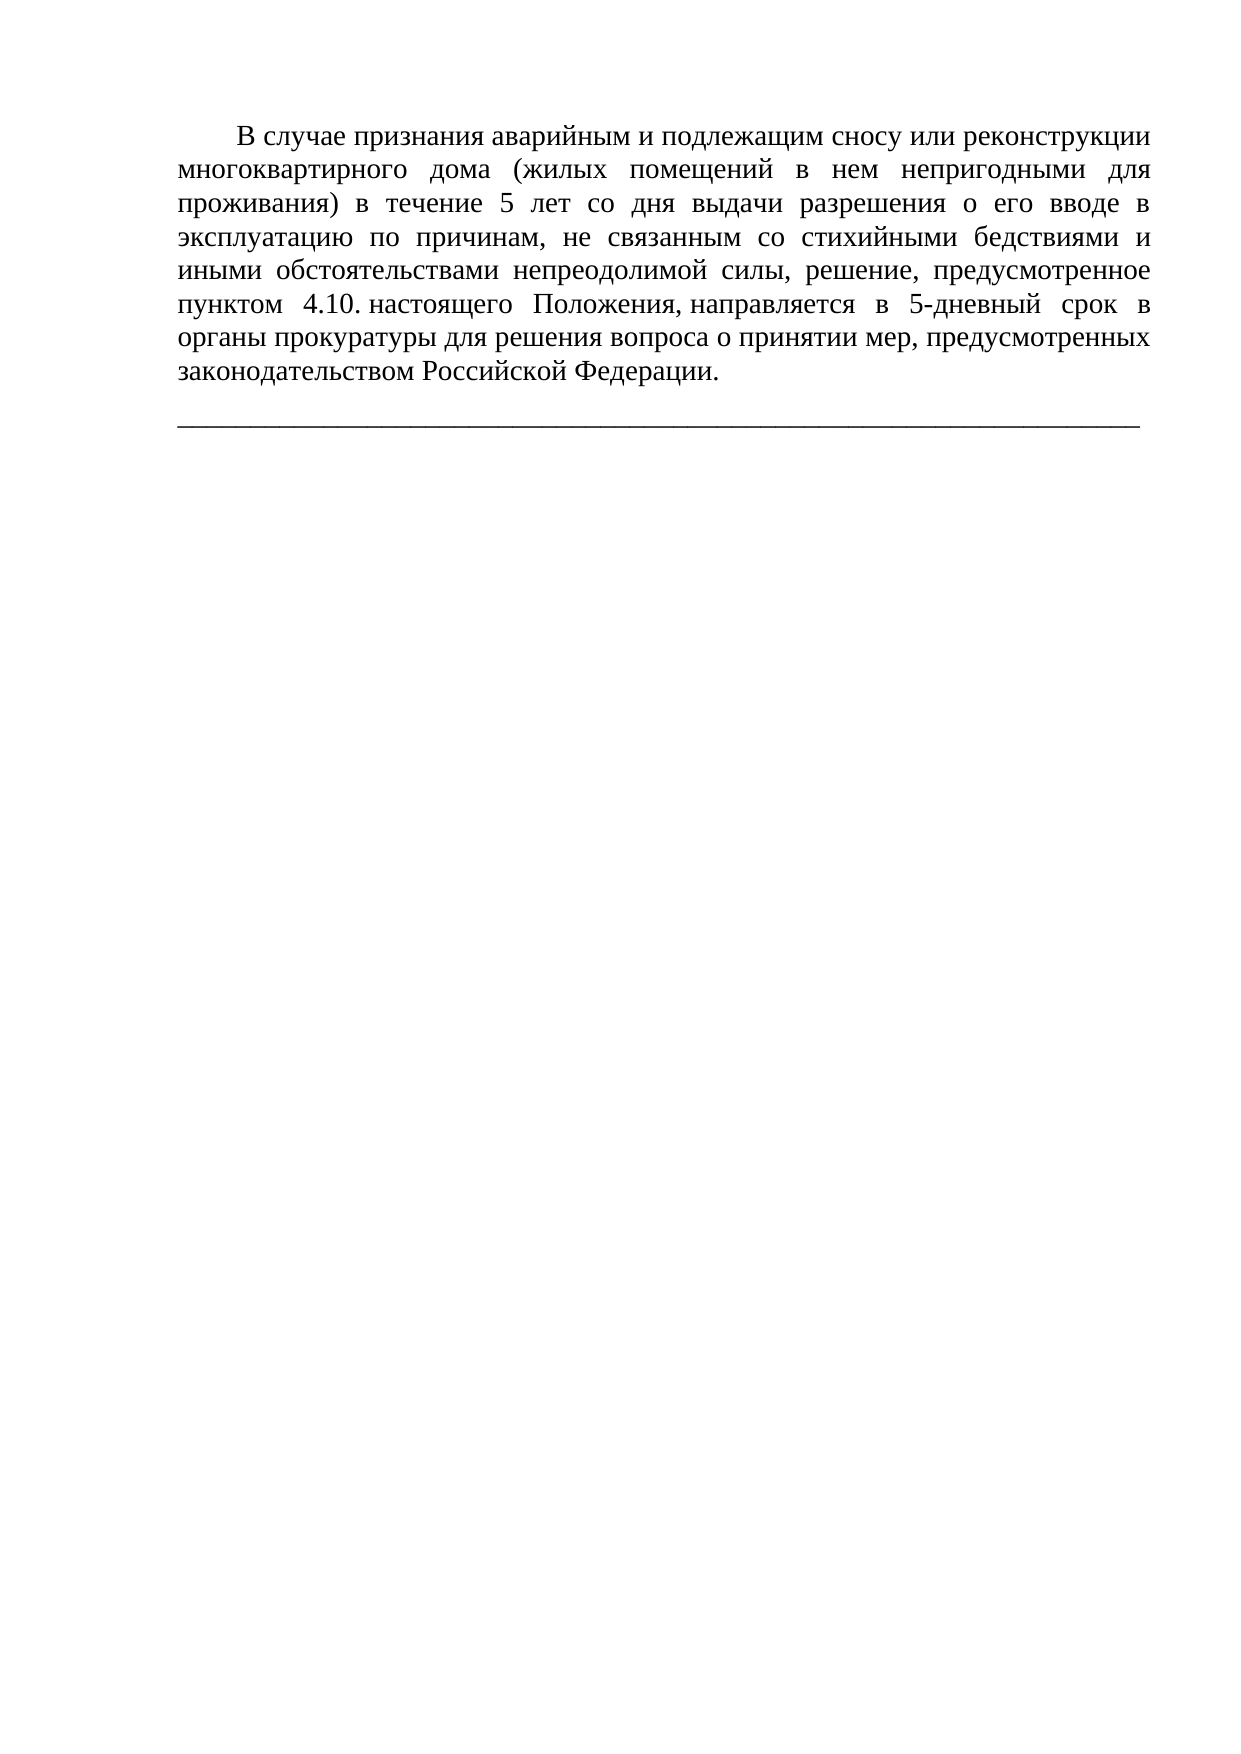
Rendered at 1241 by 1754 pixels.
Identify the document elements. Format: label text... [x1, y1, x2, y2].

text __________________________________________________________________ [177, 397, 1152, 431]
text В случае признания аварийным и подлежащим сносу или реконструкции многоквартирного дома (жилых помещений в нем непригодными для проживания) в течение 5 лет со дня выдачи разрешения о его вводе в эксплуатацию по причинам, не связанным со стихийными бедствиями и иными обстоятельствами непреодолимой силы, решение, предусмотренное пунктом 4.10. настоящего Положения, направляется в 5-дневный срок в органы прокуратуры для решения вопроса о принятии мер, предусмотренных законодательством Российской Федерации. [177, 118, 1152, 386]
